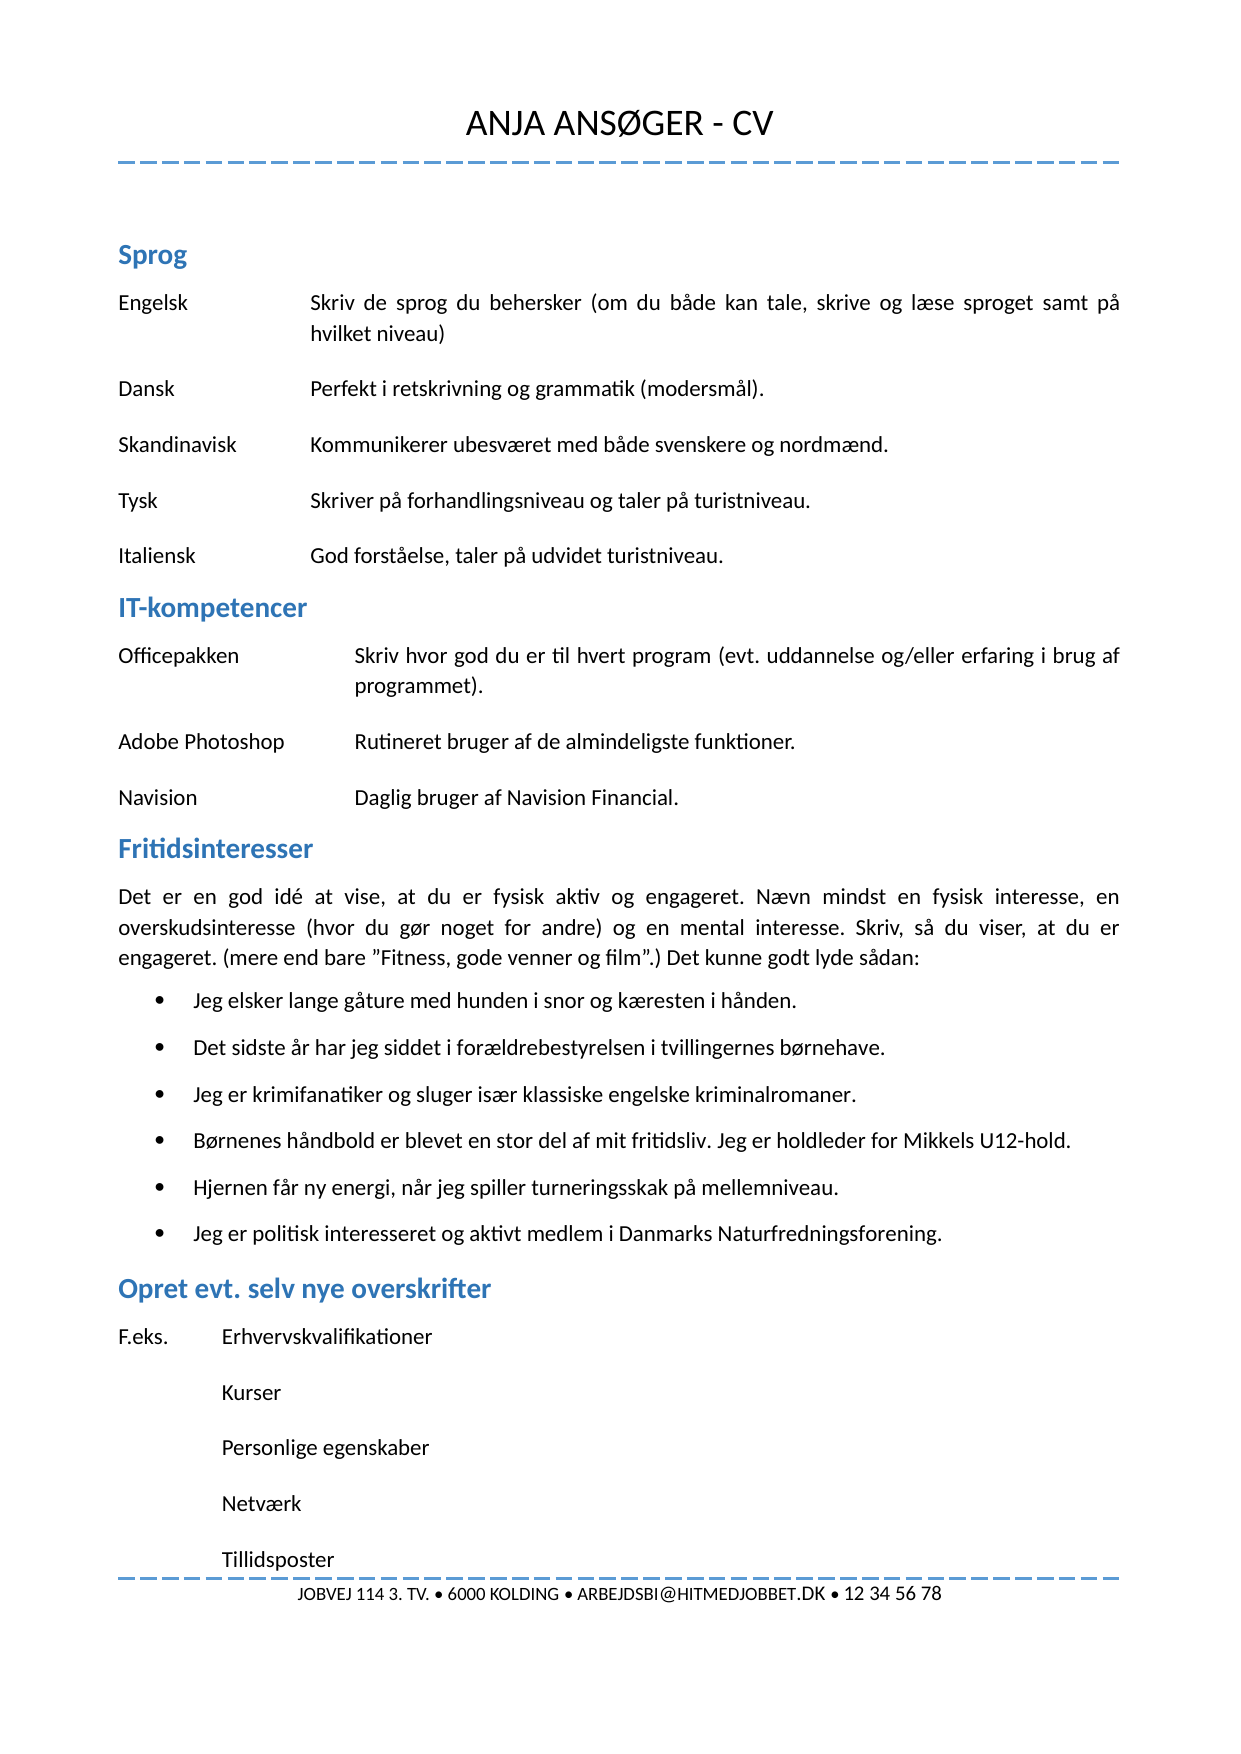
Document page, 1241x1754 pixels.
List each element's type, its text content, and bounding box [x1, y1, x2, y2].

subtitle Fritidsinteresser [118, 830, 1122, 866]
text Dansk Perfekt i retskrivning og grammatik (modersmål). [118, 374, 1122, 402]
text Officepakken Skriv hvor god du er til hvert program (evt. uddannelse og/eller erfaring i brug af programmet). [118, 641, 1122, 699]
text Det er en god idé at vise, at du er fysisk aktiv og engageret. Nævn mindst en fysisk interesse, en overskudsinteresse (hvor du gør noget for andre) og en mental interesse. Skriv, så du viser, at du er engageret. (mere end bare ”Fitness, gode venner og film”.) Det kunne godt lyde sådan: [118, 882, 1122, 971]
text Skandinavisk Kommunikerer ubesværet med både svenskere og nordmænd. [118, 430, 1122, 458]
text Netværk [118, 1489, 1122, 1517]
list Jeg er krimifanatiker og sluger især klassiske engelske kriminalromaner. [156, 1080, 1122, 1108]
subtitle IT-kompetencer [118, 589, 1122, 625]
list Jeg er politisk interesseret og aktivt medlem i Danmarks Naturfredningsforening. [156, 1219, 1122, 1247]
list Hjernen får ny energi, når jeg spiller turneringsskak på mellemniveau. [156, 1173, 1122, 1201]
text Adobe Photoshop Rutineret bruger af de almindeligste funktioner. [118, 727, 1122, 755]
list Jeg elsker lange gåture med hunden i snor og kæresten i hånden. [156, 987, 1122, 1015]
text Personlige egenskaber [118, 1433, 1122, 1461]
subtitle Sprog [118, 236, 1122, 272]
text Navision Daglig bruger af Navision Financial. [118, 783, 1122, 811]
list Børnenes håndbold er blevet en stor del af mit fritidsliv. Jeg er holdleder for Mikkels U12-hold. [156, 1126, 1122, 1154]
text Italiensk God forståelse, taler på udvidet turistniveau. [118, 542, 1122, 570]
list Det sidste år har jeg siddet i forældrebestyrelsen i tvillingernes børnehave. [156, 1033, 1122, 1061]
text F.eks. Erhvervskvalifikationer [118, 1322, 1122, 1350]
text Engelsk Skriv de sprog du behersker (om du både kan tale, skrive og læse sproget samt på hvilket niveau) [118, 288, 1122, 347]
text Kurser [118, 1378, 1122, 1406]
subtitle Opret evt. selv nye overskrifter [118, 1270, 1122, 1306]
text Tysk Skriver på forhandlingsniveau og taler på turistniveau. [118, 486, 1122, 514]
text Tillidsposter [118, 1545, 1122, 1573]
